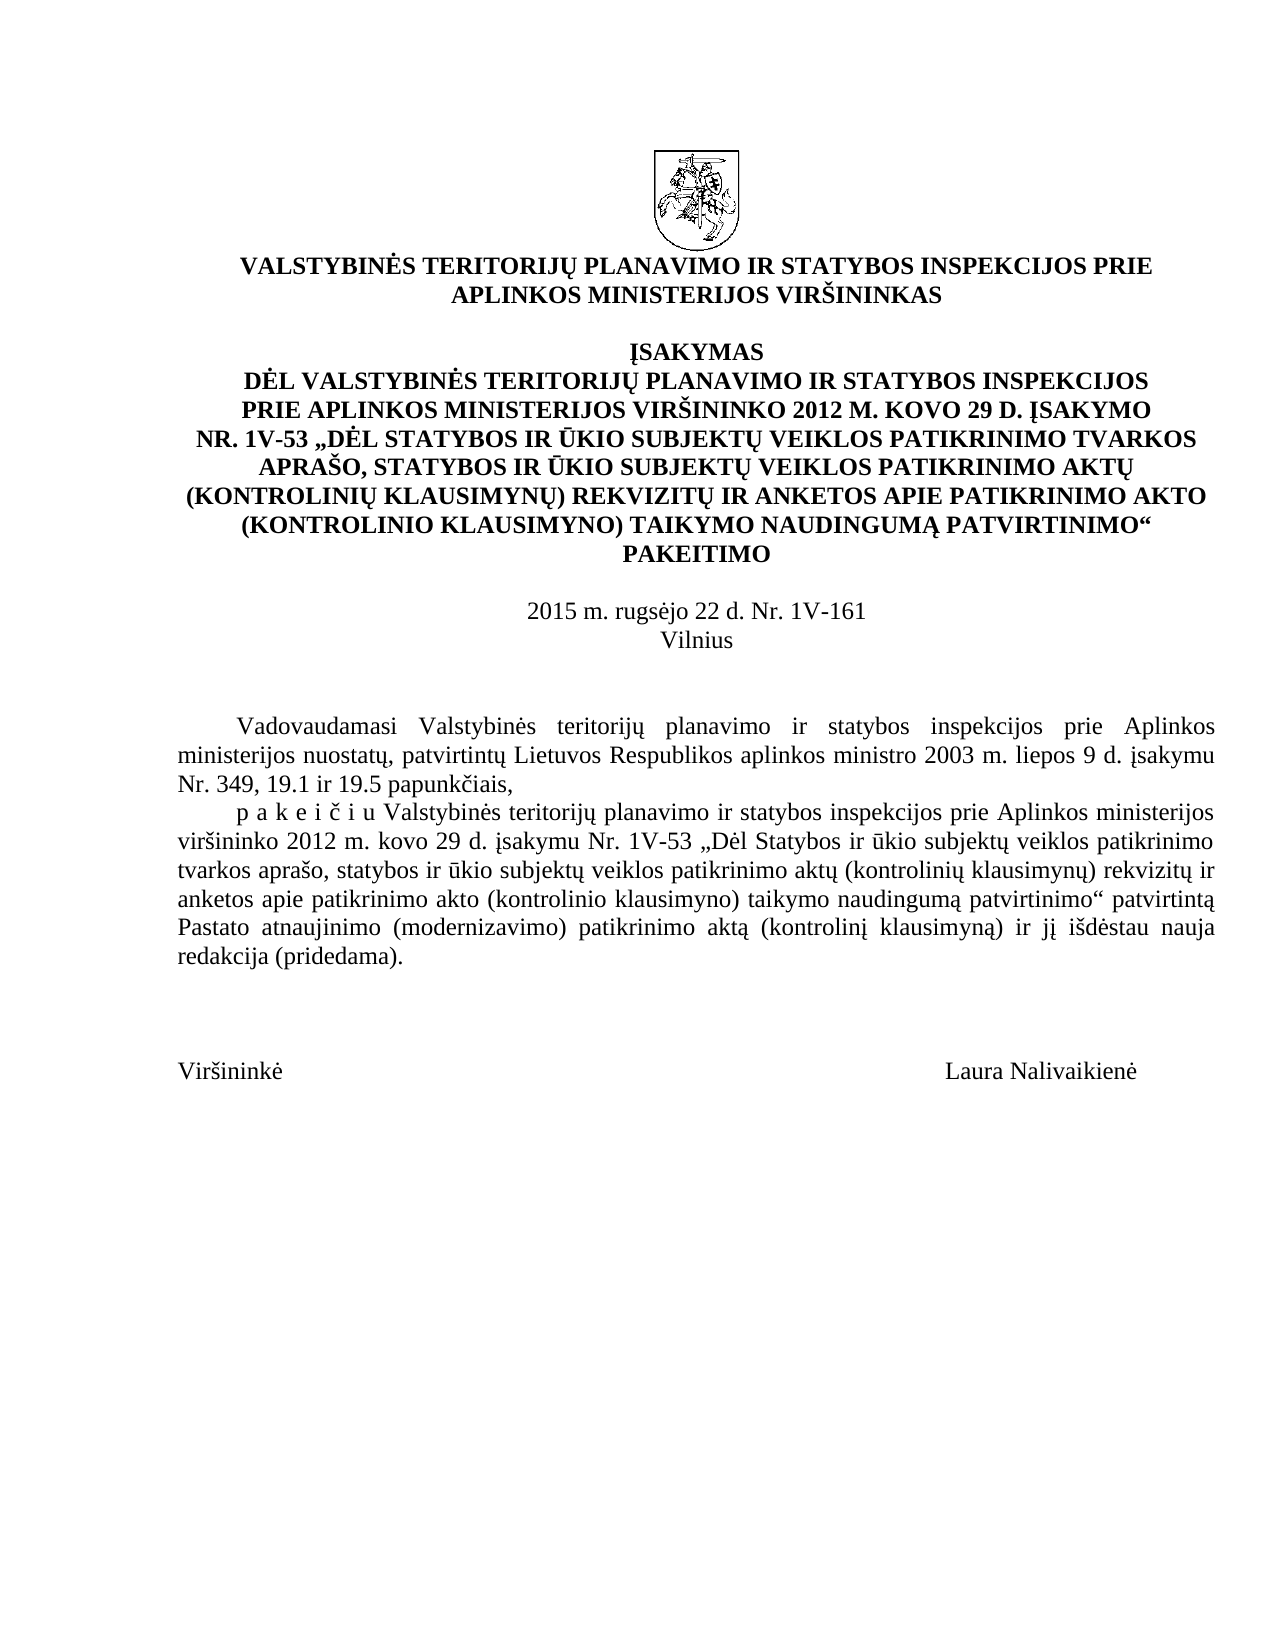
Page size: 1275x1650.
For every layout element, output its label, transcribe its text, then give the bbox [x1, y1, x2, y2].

text Vilnius [177, 625, 1216, 654]
text VALSTYBINĖS TERITORIJŲ PLANAVIMO IR STATYBOS INSPEKCIJOS PRIE APLINKOS MINISTERIJOS VIRŠININKAS [177, 251, 1216, 309]
text Vadovaudamasi Valstybinės teritorijų planavimo ir statybos inspekcijos prie Aplinkos ministerijos nuostatų, patvirtintų Lietuvos Respublikos aplinkos ministro 2003 m. liepos 9 d. įsakymu Nr. 349, 19.1 ir 19.5 papunkčiais, [177, 711, 1216, 797]
text Viršininkė Laura Nalivaikienė [177, 1056, 1216, 1085]
text NR. 1V-53 „DĖL STATYBOS IR ŪKIO SUBJEKTŲ VEIKLOS PATIKRINIMO TVARKOS APRAŠO, STATYBOS IR ŪKIO SUBJEKTŲ VEIKLOS PATIKRINIMO AKTŲ (KONTROLINIŲ KLAUSIMYNŲ) REKVIZITŲ IR ANKETOS APIE PATIKRINIMO AKTO (KONTROLINIO KLAUSIMYNO) TAIKYMO NAUDINGUMĄ PATVIRTINIMO“ PAKEITIMO [177, 424, 1216, 567]
text DĖL VALSTYBINĖS TERITORIJŲ PLANAVIMO IR STATYBOS INSPEKCIJOS [177, 366, 1216, 395]
text PRIE APLINKOS MINISTERIJOS VIRŠININKO 2012 M. KOVO 29 D. ĮSAKYMO [177, 395, 1216, 424]
text 2015 m. rugsėjo 22 d. Nr. 1V-161 [177, 596, 1216, 625]
text ĮSAKYMAS [177, 337, 1216, 366]
text p a k e i č i u Valstybinės teritorijų planavimo ir statybos inspekcijos prie Aplinkos ministerijos viršininko 2012 m. kovo 29 d. įsakymu Nr. 1V-53 „Dėl Statybos ir ūkio subjektų veiklos patikrinimo tvarkos aprašo, statybos ir ūkio subjektų veiklos patikrinimo aktų (kontrolinių klausimynų) rekvizitų ir anketos apie patikrinimo akto (kontrolinio klausimyno) taikymo naudingumą patvirtinimo“ patvirtintą Pastato atnaujinimo (modernizavimo) patikrinimo aktą (kontrolinį klausimyną) ir jį išdėstau nauja redakcija (pridedama). [177, 797, 1216, 970]
